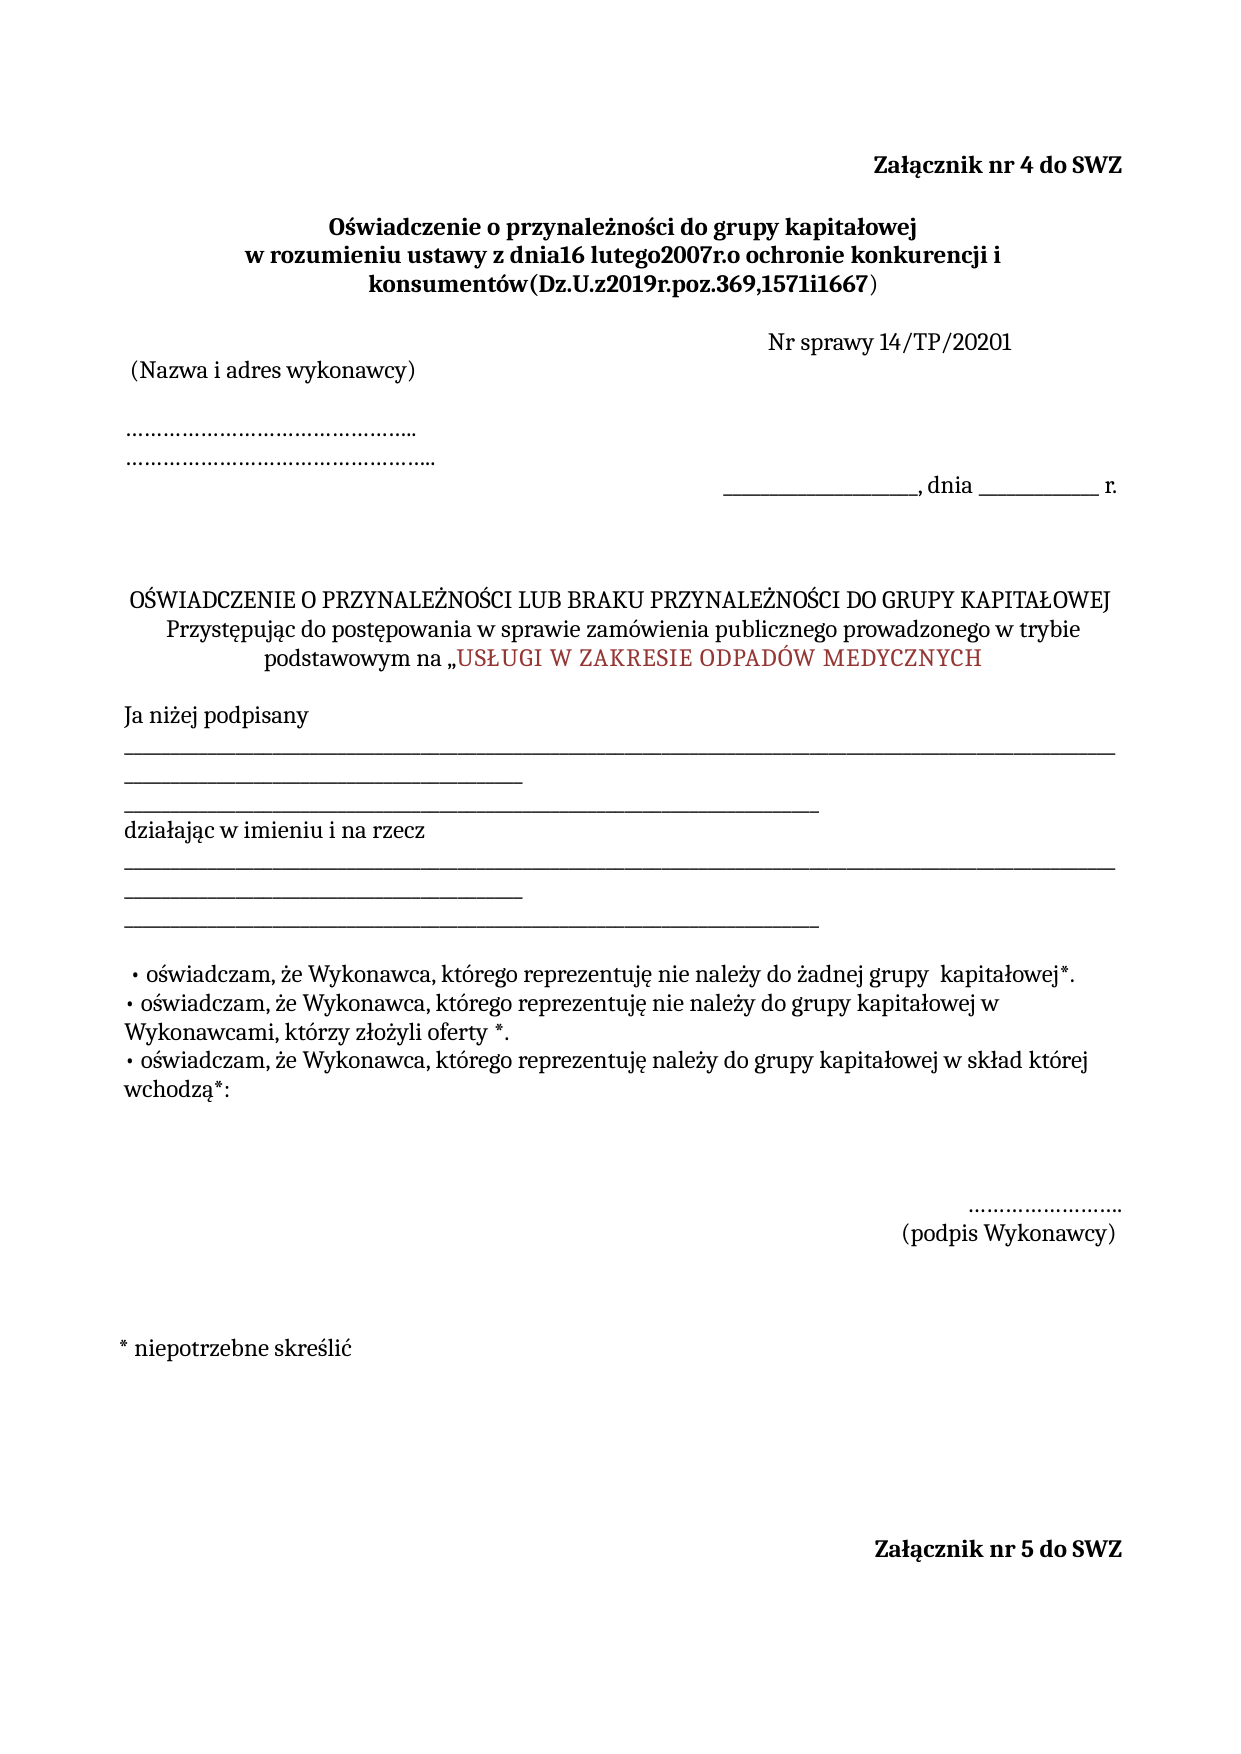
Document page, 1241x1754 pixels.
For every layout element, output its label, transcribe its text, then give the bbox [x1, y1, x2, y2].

text (Nazwa i adres wykonawcy) [124, 356, 1122, 385]
text (podpis Wykonawcy) [118, 1219, 1122, 1248]
text • oświadczam, że Wykonawca, którego reprezentuję nie należy do grupy kapitałowej w Wykonawcami, którzy złożyli oferty *. [124, 989, 1122, 1046]
text ………………………………………….. [124, 443, 1122, 471]
text Załącznik nr 4 do SWZ [118, 151, 1122, 180]
text Oświadczenie o przynależności do grupy kapitałowej [124, 213, 1122, 241]
text ……………………. [124, 1190, 1122, 1219]
text • oświadczam, że Wykonawca, którego reprezentuję nie należy do żadnej grupy kapitałowej*. [124, 960, 1122, 989]
text * niepotrzebne skreślić [118, 1334, 1122, 1363]
text działając w imieniu i na rzecz ______________________________________________________________________________________________________________________________________________________ ___________________________________________________________________________ [124, 816, 1122, 931]
text Nr sprawy 14/TP/20201 [124, 328, 1122, 356]
text Załącznik nr 5 do SWZ [118, 1535, 1122, 1564]
text Przystępując do postępowania w sprawie zamówienia publicznego prowadzonego w trybie podstawowym na „Usługi w ZAKRESIE ODPADÓW MEDYCZNYCH [124, 615, 1122, 673]
text Ja niżej podpisany ______________________________________________________________________________________________________________________________________________________ ___________________________________________________________________________ [124, 701, 1122, 816]
text _____________________, dnia _____________ r. [124, 471, 1122, 500]
text • oświadczam, że Wykonawca, którego reprezentuję należy do grupy kapitałowej w skład której wchodzą*: [124, 1046, 1122, 1104]
text w rozumieniu ustawy z dnia16 lutego2007r.o ochronie konkurencji i konsumentów(Dz.U.z2019r.poz.369,1571i1667) [124, 241, 1122, 299]
text ……………………………………….. [124, 414, 1122, 443]
text OŚWIADCZENIE O PRZYNALEŻNOŚCI LUB BRAKU PRZYNALEŻNOŚCI DO GRUPY KAPITAŁOWEJ [124, 586, 1122, 615]
